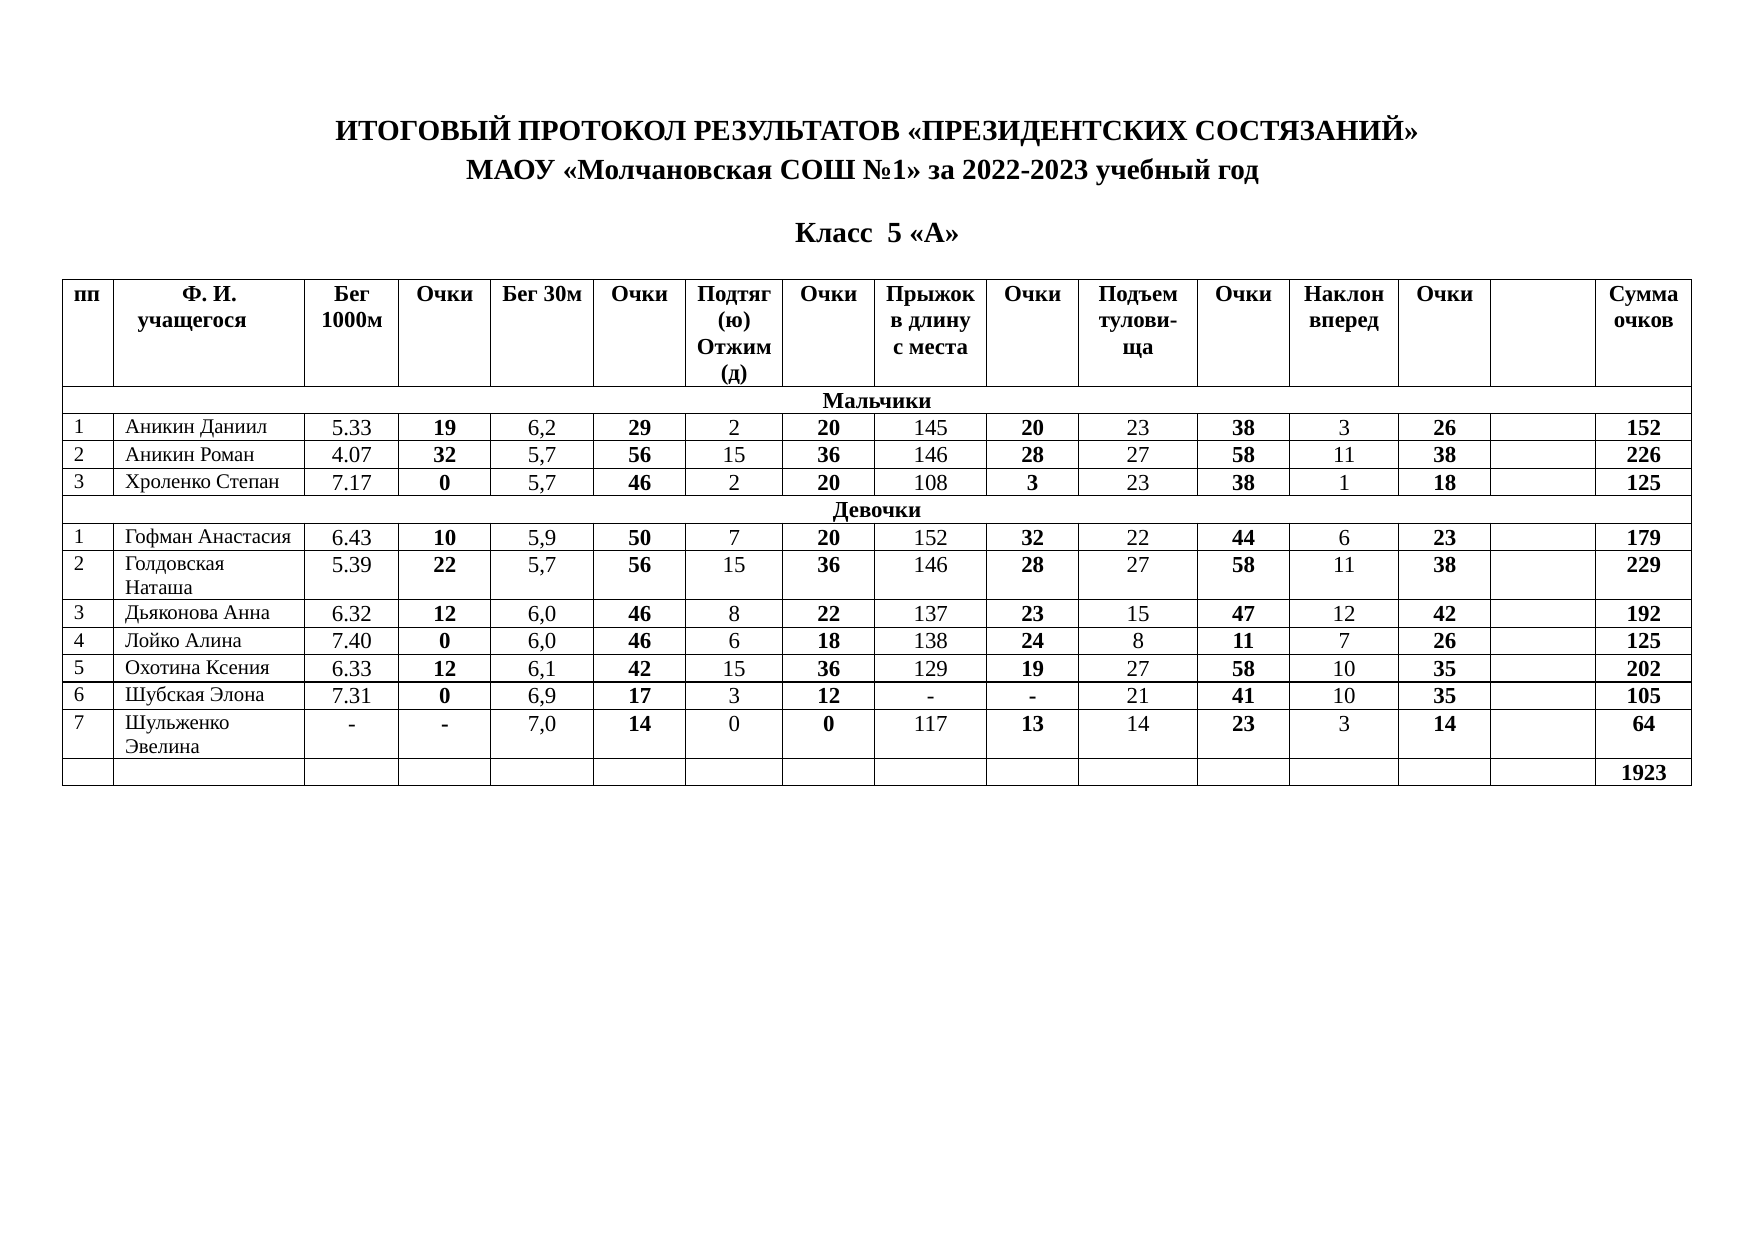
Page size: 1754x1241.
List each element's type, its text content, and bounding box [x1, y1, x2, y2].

table_cell 12 [399, 655, 490, 681]
table_cell 202 [1596, 655, 1691, 681]
table_cell [1491, 600, 1595, 627]
table_cell 1 [1290, 469, 1398, 495]
table_cell 14 [1399, 710, 1490, 758]
table_cell Аникин Даниил [114, 414, 304, 440]
table_cell 145 [875, 414, 986, 440]
table_cell 36 [783, 551, 874, 599]
table_cell 12 [783, 683, 874, 709]
table_cell 23 [1198, 710, 1289, 758]
table_cell 125 [1596, 469, 1691, 495]
table_cell 28 [987, 551, 1078, 599]
table_cell 6,1 [491, 655, 593, 681]
table_cell [783, 759, 874, 785]
table_cell 58 [1198, 655, 1289, 681]
table_cell [1491, 469, 1595, 495]
table_cell 7 [63, 710, 113, 758]
table_cell 20 [783, 524, 874, 550]
table_cell 12 [399, 600, 490, 627]
table_cell 58 [1198, 551, 1289, 599]
table_cell 11 [1198, 628, 1289, 654]
table_cell [1198, 759, 1289, 785]
table_cell 229 [1596, 551, 1691, 599]
table_cell 8 [1079, 628, 1197, 654]
table_cell 36 [783, 441, 874, 468]
table_header Подтяг (ю) Отжим (д) [686, 280, 782, 386]
table_cell 7.17 [305, 469, 398, 495]
table_cell 8 [686, 600, 782, 627]
table_cell 42 [1399, 600, 1490, 627]
table_cell 1 [63, 414, 113, 440]
table_cell 18 [1399, 469, 1490, 495]
table_cell [1491, 655, 1595, 681]
table_header Бег 30м [491, 280, 593, 386]
table_cell 138 [875, 628, 986, 654]
table_cell [1491, 683, 1595, 709]
table_cell 19 [987, 655, 1078, 681]
table_cell [594, 759, 685, 785]
table_header Бег 1000м [305, 280, 398, 386]
table_cell 3 [63, 469, 113, 495]
table_cell 2 [686, 414, 782, 440]
table_cell 1 [63, 524, 113, 550]
table_cell 56 [594, 551, 685, 599]
table_cell [1491, 551, 1595, 599]
table_cell [491, 759, 593, 785]
table_cell Шульженко Эвелина [114, 710, 304, 758]
table_cell 192 [1596, 600, 1691, 627]
table_cell 23 [987, 600, 1078, 627]
table_cell 2 [63, 441, 113, 468]
table_cell 41 [1198, 683, 1289, 709]
table_cell 7.40 [305, 628, 398, 654]
table_cell Голдовская Наташа [114, 551, 304, 599]
table_cell 3 [987, 469, 1078, 495]
table_cell 7 [1290, 628, 1398, 654]
table_cell 0 [686, 710, 782, 758]
table_cell 27 [1079, 551, 1197, 599]
table_cell 0 [399, 469, 490, 495]
table_cell 17 [594, 683, 685, 709]
table_cell 38 [1399, 441, 1490, 468]
table_cell 7 [686, 524, 782, 550]
table_cell 11 [1290, 551, 1398, 599]
table_cell [1491, 414, 1595, 440]
table_cell [1491, 524, 1595, 550]
table_cell [1491, 759, 1595, 785]
table_cell [1399, 759, 1490, 785]
table_cell 23 [1079, 469, 1197, 495]
table_cell 38 [1198, 469, 1289, 495]
table_cell [305, 759, 398, 785]
table_cell 152 [1596, 414, 1691, 440]
table_header Сумма очков [1596, 280, 1691, 386]
table_cell 5,9 [491, 524, 593, 550]
table_cell 5.33 [305, 414, 398, 440]
table_cell 22 [783, 600, 874, 627]
table_cell 28 [987, 441, 1078, 468]
table_cell [114, 759, 304, 785]
table_cell 14 [594, 710, 685, 758]
table_cell 15 [686, 655, 782, 681]
table_cell 10 [399, 524, 490, 550]
table_header Очки [399, 280, 490, 386]
table_cell - [987, 683, 1078, 709]
table_cell 38 [1198, 414, 1289, 440]
table_cell 6 [686, 628, 782, 654]
table_cell [1491, 628, 1595, 654]
table_cell 56 [594, 441, 685, 468]
table_cell 35 [1399, 683, 1490, 709]
table_cell - [399, 710, 490, 758]
table_cell 5 [63, 655, 113, 681]
table_cell 6,9 [491, 683, 593, 709]
table_cell 15 [686, 551, 782, 599]
table_cell 64 [1596, 710, 1691, 758]
table_cell 5.39 [305, 551, 398, 599]
table_cell 14 [1079, 710, 1197, 758]
table_cell 58 [1198, 441, 1289, 468]
table_cell 44 [1198, 524, 1289, 550]
table_cell 4 [63, 628, 113, 654]
table_cell 6.43 [305, 524, 398, 550]
table_cell 26 [1399, 628, 1490, 654]
table_cell 12 [1290, 600, 1398, 627]
table_cell 6 [63, 683, 113, 709]
table_cell Охотина Ксения [114, 655, 304, 681]
text МАОУ «Молчановская СОШ №1» за 2022-2023 учебный год [75, 152, 1679, 186]
table_cell 7.31 [305, 683, 398, 709]
table_cell 3 [686, 683, 782, 709]
table_header Очки [1198, 280, 1289, 386]
table_cell 10 [1290, 655, 1398, 681]
table_cell 46 [594, 628, 685, 654]
table_cell 46 [594, 600, 685, 627]
table_cell 42 [594, 655, 685, 681]
table_cell 27 [1079, 655, 1197, 681]
table_cell 6,2 [491, 414, 593, 440]
table_cell 32 [987, 524, 1078, 550]
table_cell 29 [594, 414, 685, 440]
table_cell 23 [1079, 414, 1197, 440]
table_header [1491, 280, 1595, 386]
table_cell 2 [686, 469, 782, 495]
text ИТОГОВЫЙ ПРОТОКОЛ РЕЗУЛЬТАТОВ «ПРЕЗИДЕНТСКИХ СОСТЯЗАНИЙ» [75, 113, 1679, 147]
table_header Очки [987, 280, 1078, 386]
table_cell 0 [399, 683, 490, 709]
table_header Ф. И. учащегося [114, 280, 304, 386]
table_cell 15 [686, 441, 782, 468]
table_cell 6.33 [305, 655, 398, 681]
table_cell 6.32 [305, 600, 398, 627]
table_cell 4.07 [305, 441, 398, 468]
table_cell 137 [875, 600, 986, 627]
table_header Прыжок в длину с места [875, 280, 986, 386]
table_cell 179 [1596, 524, 1691, 550]
table_cell 38 [1399, 551, 1490, 599]
table_cell Лойко Алина [114, 628, 304, 654]
table_cell 6,0 [491, 600, 593, 627]
table_cell 6,0 [491, 628, 593, 654]
table_cell 108 [875, 469, 986, 495]
table_cell 10 [1290, 683, 1398, 709]
table_cell 20 [987, 414, 1078, 440]
table_cell Шубская Элона [114, 683, 304, 709]
table_cell 3 [63, 600, 113, 627]
table_cell 22 [1079, 524, 1197, 550]
table_cell 18 [783, 628, 874, 654]
table_cell [63, 759, 113, 785]
table_cell [399, 759, 490, 785]
table_cell 20 [783, 469, 874, 495]
table_cell 19 [399, 414, 490, 440]
table_cell Хроленко Степан [114, 469, 304, 495]
table_cell 5,7 [491, 469, 593, 495]
table_cell 26 [1399, 414, 1490, 440]
table_cell 146 [875, 551, 986, 599]
table_cell [1079, 759, 1197, 785]
table_cell Аникин Роман [114, 441, 304, 468]
table_cell 32 [399, 441, 490, 468]
table_cell Мальчики [63, 387, 1691, 413]
table_header Наклон вперед [1290, 280, 1398, 386]
table_cell 11 [1290, 441, 1398, 468]
table_cell Гофман Анастасия [114, 524, 304, 550]
text Класс 5 «А» [75, 216, 1679, 249]
table_cell 152 [875, 524, 986, 550]
table_cell 3 [1290, 710, 1398, 758]
table_cell 46 [594, 469, 685, 495]
table_cell 129 [875, 655, 986, 681]
table_cell 50 [594, 524, 685, 550]
table_cell 7,0 [491, 710, 593, 758]
table_cell - [875, 683, 986, 709]
table_cell 6 [1290, 524, 1398, 550]
table_cell 15 [1079, 600, 1197, 627]
table_cell 22 [399, 551, 490, 599]
table_cell 24 [987, 628, 1078, 654]
table_cell [1491, 710, 1595, 758]
table_cell [875, 759, 986, 785]
table_cell 27 [1079, 441, 1197, 468]
table_header Очки [1399, 280, 1490, 386]
table_cell 21 [1079, 683, 1197, 709]
table_header Подъем тулови- ща [1079, 280, 1197, 386]
table_cell 146 [875, 441, 986, 468]
table_cell 36 [783, 655, 874, 681]
table_cell [686, 759, 782, 785]
table_cell Девочки [63, 496, 1691, 523]
table_cell Дьяконова Анна [114, 600, 304, 627]
table_cell 2 [63, 551, 113, 599]
table_cell 226 [1596, 441, 1691, 468]
table_header Очки [783, 280, 874, 386]
table_cell 117 [875, 710, 986, 758]
table_cell 13 [987, 710, 1078, 758]
table_cell 125 [1596, 628, 1691, 654]
table_cell 1923 [1596, 759, 1691, 785]
table_cell 20 [783, 414, 874, 440]
table_cell 0 [783, 710, 874, 758]
table_cell 47 [1198, 600, 1289, 627]
table_cell 0 [399, 628, 490, 654]
table_cell 105 [1596, 683, 1691, 709]
table_cell 23 [1399, 524, 1490, 550]
table_cell 5,7 [491, 551, 593, 599]
table_cell 35 [1399, 655, 1490, 681]
table_cell 3 [1290, 414, 1398, 440]
table_header пп [63, 280, 113, 386]
table_cell [1491, 441, 1595, 468]
table_cell [987, 759, 1078, 785]
table_header Очки [594, 280, 685, 386]
table_cell 5,7 [491, 441, 593, 468]
table_cell [1290, 759, 1398, 785]
table_cell - [305, 710, 398, 758]
